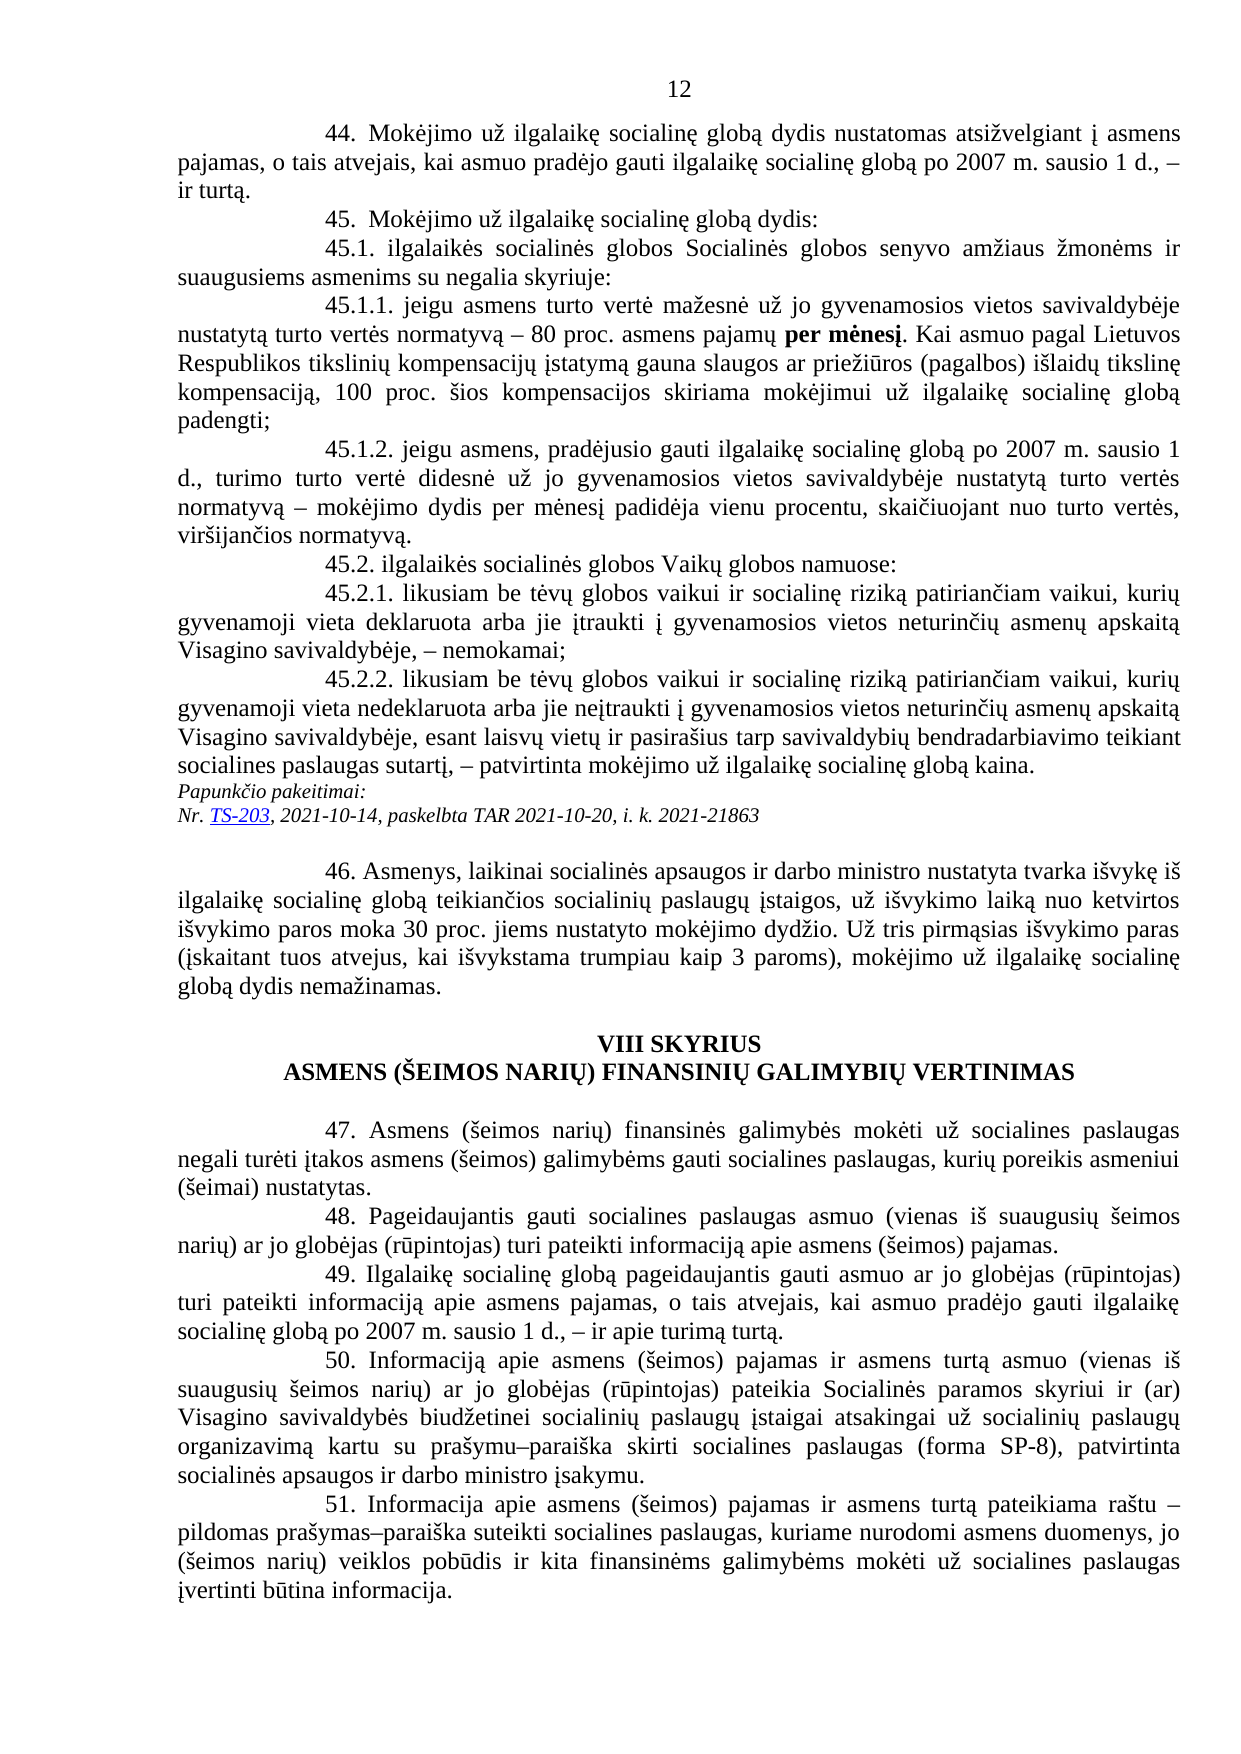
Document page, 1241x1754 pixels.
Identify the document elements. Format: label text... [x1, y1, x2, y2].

text 45.1.2. jeigu asmens, pradėjusio gauti ilgalaikę socialinę globą po 2007 m. sausio 1 d., turimo turto vertė didesnė už jo gyvenamosios vietos savivaldybėje nustatytą turto vertės normatyvą – mokėjimo dydis per mėnesį padidėja vienu procentu, skaičiuojant nuo turto vertės, viršijančios normatyvą. [177, 434, 1181, 549]
text Papunkčio pakeitimai: [177, 779, 1181, 803]
text 50. Informaciją apie asmens (šeimos) pajamas ir asmens turtą asmuo (vienas iš suaugusių šeimos narių) ar jo globėjas (rūpintojas) pateikia Socialinės paramos skyriui ir (ar) Visagino savivaldybės biudžetinei socialinių paslaugų įstaigai atsakingai už socialinių paslaugų organizavimą kartu su prašymu–paraiška skirti socialines paslaugas (forma SP-8), patvirtinta socialinės apsaugos ir darbo ministro įsakymu. [177, 1345, 1181, 1489]
text 45.2.1. likusiam be tėvų globos vaikui ir socialinę riziką patiriančiam vaikui, kurių gyvenamoji vieta deklaruota arba jie įtraukti į gyvenamosios vietos neturinčių asmenų apskaitą Visagino savivaldybėje, – nemokamai; [177, 578, 1181, 664]
text 45.2.2. likusiam be tėvų globos vaikui ir socialinę riziką patiriančiam vaikui, kurių gyvenamoji vieta nedeklaruota arba jie neįtraukti į gyvenamosios vietos neturinčių asmenų apskaitą Visagino savivaldybėje, esant laisvų vietų ir pasirašius tarp savivaldybių bendradarbiavimo teikiant socialines paslaugas sutartį, – patvirtinta mokėjimo už ilgalaikę socialinę globą kaina. [177, 664, 1181, 779]
text Nr. TS-203, 2021-10-14, paskelbta TAR 2021-10-20, i. k. 2021-21863 [177, 803, 1181, 827]
text 45.2. ilgalaikės socialinės globos Vaikų globos namuose: [177, 549, 1181, 578]
text 51. Informacija apie asmens (šeimos) pajamas ir asmens turtą pateikiama raštu – pildomas prašymas–paraiška suteikti socialines paslaugas, kuriame nurodomi asmens duomenys, jo (šeimos narių) veiklos pobūdis ir kita finansinėms galimybėms mokėti už socialines paslaugas įvertinti būtina informacija. [177, 1489, 1181, 1604]
text 45. Mokėjimo už ilgalaikę socialinę globą dydis: [177, 204, 1181, 233]
text VIII SKYRIUS [177, 1029, 1181, 1057]
text 49. Ilgalaikę socialinę globą pageidaujantis gauti asmuo ar jo globėjas (rūpintojas) turi pateikti informaciją apie asmens pajamas, o tais atvejais, kai asmuo pradėjo gauti ilgalaikę socialinę globą po 2007 m. sausio 1 d., – ir apie turimą turtą. [177, 1259, 1181, 1345]
text 45.1. ilgalaikės socialinės globos Socialinės globos senyvo amžiaus žmonėms ir suaugusiems asmenims su negalia skyriuje: [177, 233, 1181, 291]
text 48. Pageidaujantis gauti socialines paslaugas asmuo (vienas iš suaugusių šeimos narių) ar jo globėjas (rūpintojas) turi pateikti informaciją apie asmens (šeimos) pajamas. [177, 1201, 1181, 1259]
text 46. Asmenys, laikinai socialinės apsaugos ir darbo ministro nustatyta tvarka išvykę iš ilgalaikę socialinę globą teikiančios socialinių paslaugų įstaigos, už išvykimo laiką nuo ketvirtos išvykimo paros moka 30 proc. jiems nustatyto mokėjimo dydžio. Už tris pirmąsias išvykimo paras (įskaitant tuos atvejus, kai išvykstama trumpiau kaip 3 paroms), mokėjimo už ilgalaikę socialinę globą dydis nemažinamas. [177, 856, 1181, 1000]
text 45.1.1. jeigu asmens turto vertė mažesnė už jo gyvenamosios vietos savivaldybėje nustatytą turto vertės normatyvą – 80 proc. asmens pajamų per mėnesį. Kai asmuo pagal Lietuvos Respublikos tikslinių kompensacijų įstatymą gauna slaugos ar priežiūros (pagalbos) išlaidų tikslinę kompensaciją, 100 proc. šios kompensacijos skiriama mokėjimui už ilgalaikę socialinę globą padengti; [177, 291, 1181, 434]
text ASMENS (ŠEIMOS NARIŲ) FINANSINIŲ GALIMYBIŲ VERTINIMAS [177, 1057, 1181, 1086]
text 47. Asmens (šeimos narių) finansinės galimybės mokėti už socialines paslaugas negali turėti įtakos asmens (šeimos) galimybėms gauti socialines paslaugas, kurių poreikis asmeniui (šeimai) nustatytas. [177, 1115, 1181, 1201]
text 44. Mokėjimo už ilgalaikę socialinę globą dydis nustatomas atsižvelgiant į asmens pajamas, o tais atvejais, kai asmuo pradėjo gauti ilgalaikę socialinę globą po 2007 m. sausio 1 d., – ir turtą. [177, 118, 1181, 204]
